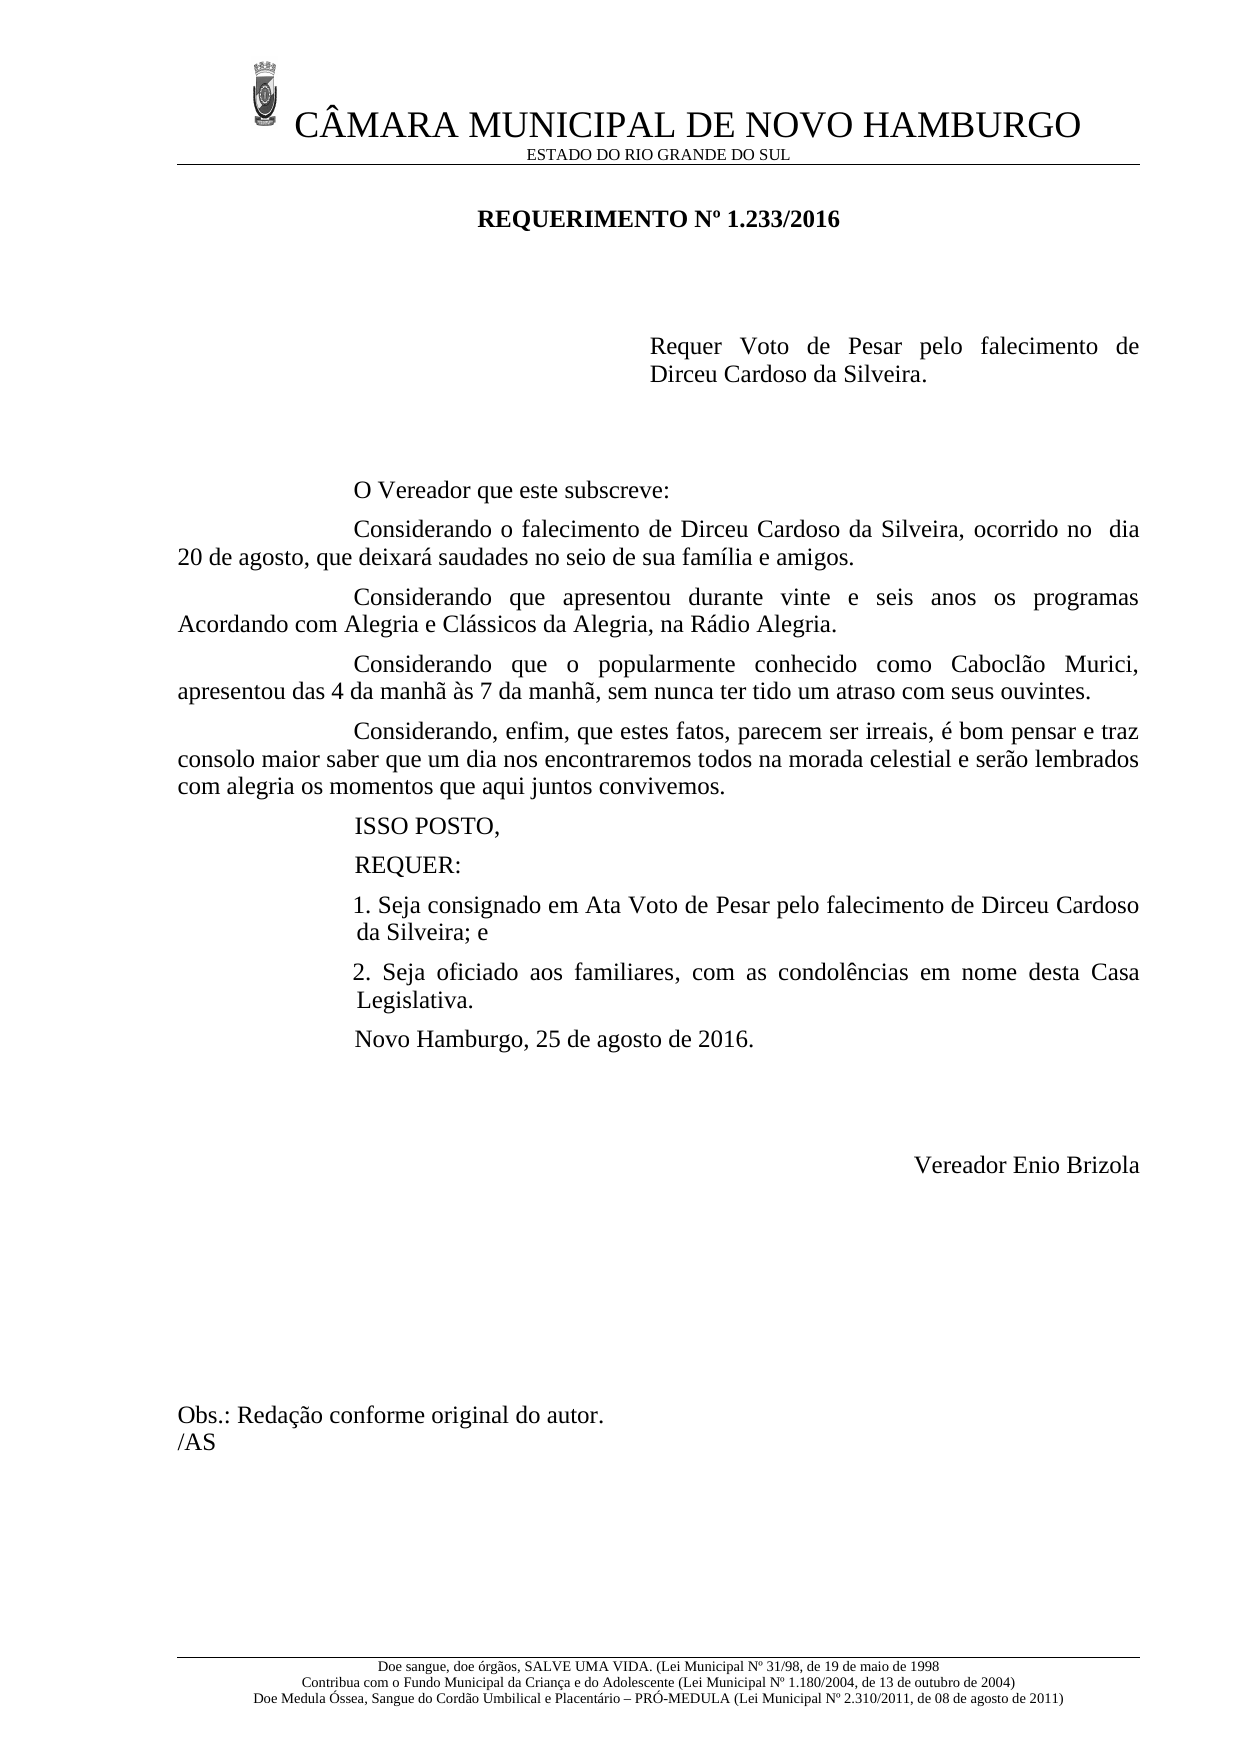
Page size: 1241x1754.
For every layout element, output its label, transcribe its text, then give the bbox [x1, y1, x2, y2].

text /AS [177, 1428, 1140, 1456]
text 1. Seja consignado em Ata Voto de Pesar pelo falecimento de Dirceu Cardoso da Silveira; e [352, 891, 1140, 946]
text REQUER: [177, 851, 1140, 879]
text Obs.: Redação conforme original do autor. [177, 1401, 1140, 1428]
text Novo Hamburgo, 25 de agosto de 2016. [177, 1025, 1140, 1053]
text Considerando que o popularmente conhecido como Caboclão Murici, apresentou das 4 da manhã às 7 da manhã, sem nunca ter tido um atraso com seus ouvintes. [177, 650, 1140, 705]
text O Vereador que este subscreve: [177, 476, 1140, 504]
text 2. Seja oficiado aos familiares, com as condolências em nome desta Casa Legislativa. [352, 958, 1140, 1013]
text ISSO POSTO, [177, 812, 1140, 839]
text Requer Voto de Pesar pelo falecimento de Dirceu Cardoso da Silveira. [649, 332, 1140, 387]
title REQUERIMENTO Nº 1.233/2016 [177, 205, 1140, 233]
text Considerando o falecimento de Dirceu Cardoso da Silveira, ocorrido no dia 20 de agosto, que deixará saudades no seio de sua família e amigos. [177, 515, 1140, 571]
text Vereador Enio Brizola [177, 1151, 1140, 1179]
text Considerando, enfim, que estes fatos, parecem ser irreais, é bom pensar e traz consolo maior saber que um dia nos encontraremos todos na morada celestial e serão lembrados com alegria os momentos que aqui juntos convivemos. [177, 717, 1140, 800]
text Considerando que apresentou durante vinte e seis anos os programas Acordando com Alegria e Clássicos da Alegria, na Rádio Alegria. [177, 583, 1140, 638]
